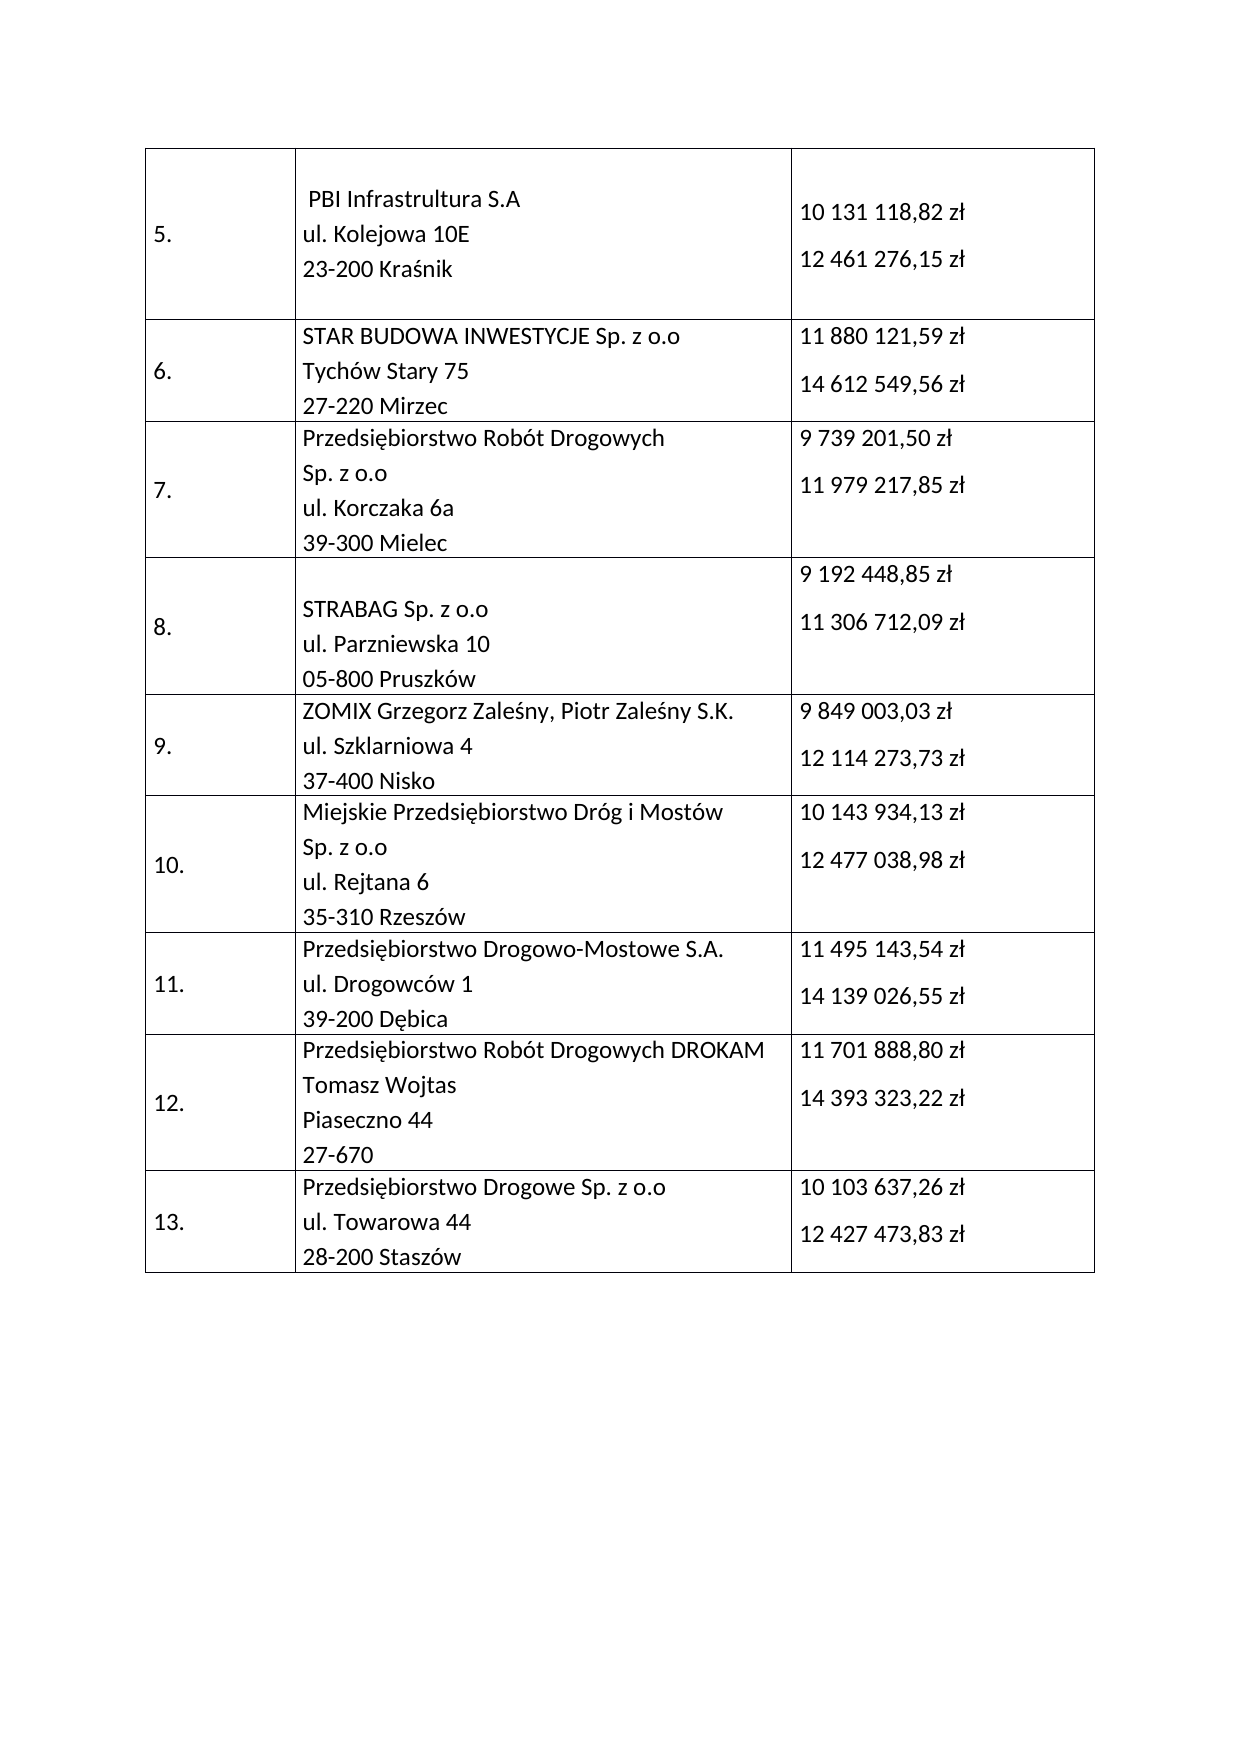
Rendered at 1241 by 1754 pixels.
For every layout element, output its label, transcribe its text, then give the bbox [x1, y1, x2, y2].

table_cell 11 495 143,54 zł 14 139 026,55 zł [792, 933, 1094, 1033]
table_cell Przedsiębiorstwo Robót Drogowych DROKAM Tomasz Wojtas Piaseczno 44 27-670 [296, 1035, 791, 1170]
table_cell Miejskie Przedsiębiorstwo Dróg i Mostów Sp. z o.o ul. Rejtana 6 35-310 Rzeszów [296, 796, 791, 932]
table_cell 11 701 888,80 zł 14 393 323,22 zł [792, 1035, 1094, 1170]
table_cell 11. [146, 933, 295, 1033]
table_cell 7. [146, 422, 295, 557]
table_cell Przedsiębiorstwo Drogowo-Mostowe S.A. ul. Drogowców 1 39-200 Dębica [296, 933, 791, 1033]
table_cell 10 131 118,82 zł 12 461 276,15 zł [792, 149, 1094, 319]
table_cell 9 849 003,03 zł 12 114 273,73 zł [792, 695, 1094, 795]
table_cell STAR BUDOWA INWESTYCJE Sp. z o.o Tychów Stary 75 27-220 Mirzec [296, 320, 791, 421]
table_cell PBI Infrastrultura S.A ul. Kolejowa 10E 23-200 Kraśnik [296, 149, 791, 319]
table_cell Przedsiębiorstwo Robót Drogowych Sp. z o.o ul. Korczaka 6a 39-300 Mielec [296, 422, 791, 557]
table_cell 10 143 934,13 zł 12 477 038,98 zł [792, 796, 1094, 932]
table_cell 9 192 448,85 zł 11 306 712,09 zł [792, 558, 1094, 694]
table_cell 12. [146, 1035, 295, 1170]
table_cell 8. [146, 558, 295, 694]
table_cell 9. [146, 695, 295, 795]
table_cell 10. [146, 796, 295, 932]
table_cell STRABAG Sp. z o.o ul. Parzniewska 10 05-800 Pruszków [296, 558, 791, 694]
table_cell ZOMIX Grzegorz Zaleśny, Piotr Zaleśny S.K. ul. Szklarniowa 4 37-400 Nisko [296, 695, 791, 795]
table_cell 13. [146, 1171, 295, 1272]
table_cell 11 880 121,59 zł 14 612 549,56 zł [792, 320, 1094, 421]
table_cell Przedsiębiorstwo Drogowe Sp. z o.o ul. Towarowa 44 28-200 Staszów [296, 1171, 791, 1272]
table_cell 10 103 637,26 zł 12 427 473,83 zł [792, 1171, 1094, 1272]
table_cell 6. [146, 320, 295, 421]
table_cell 9 739 201,50 zł 11 979 217,85 zł [792, 422, 1094, 557]
table_cell 5. [146, 149, 295, 319]
